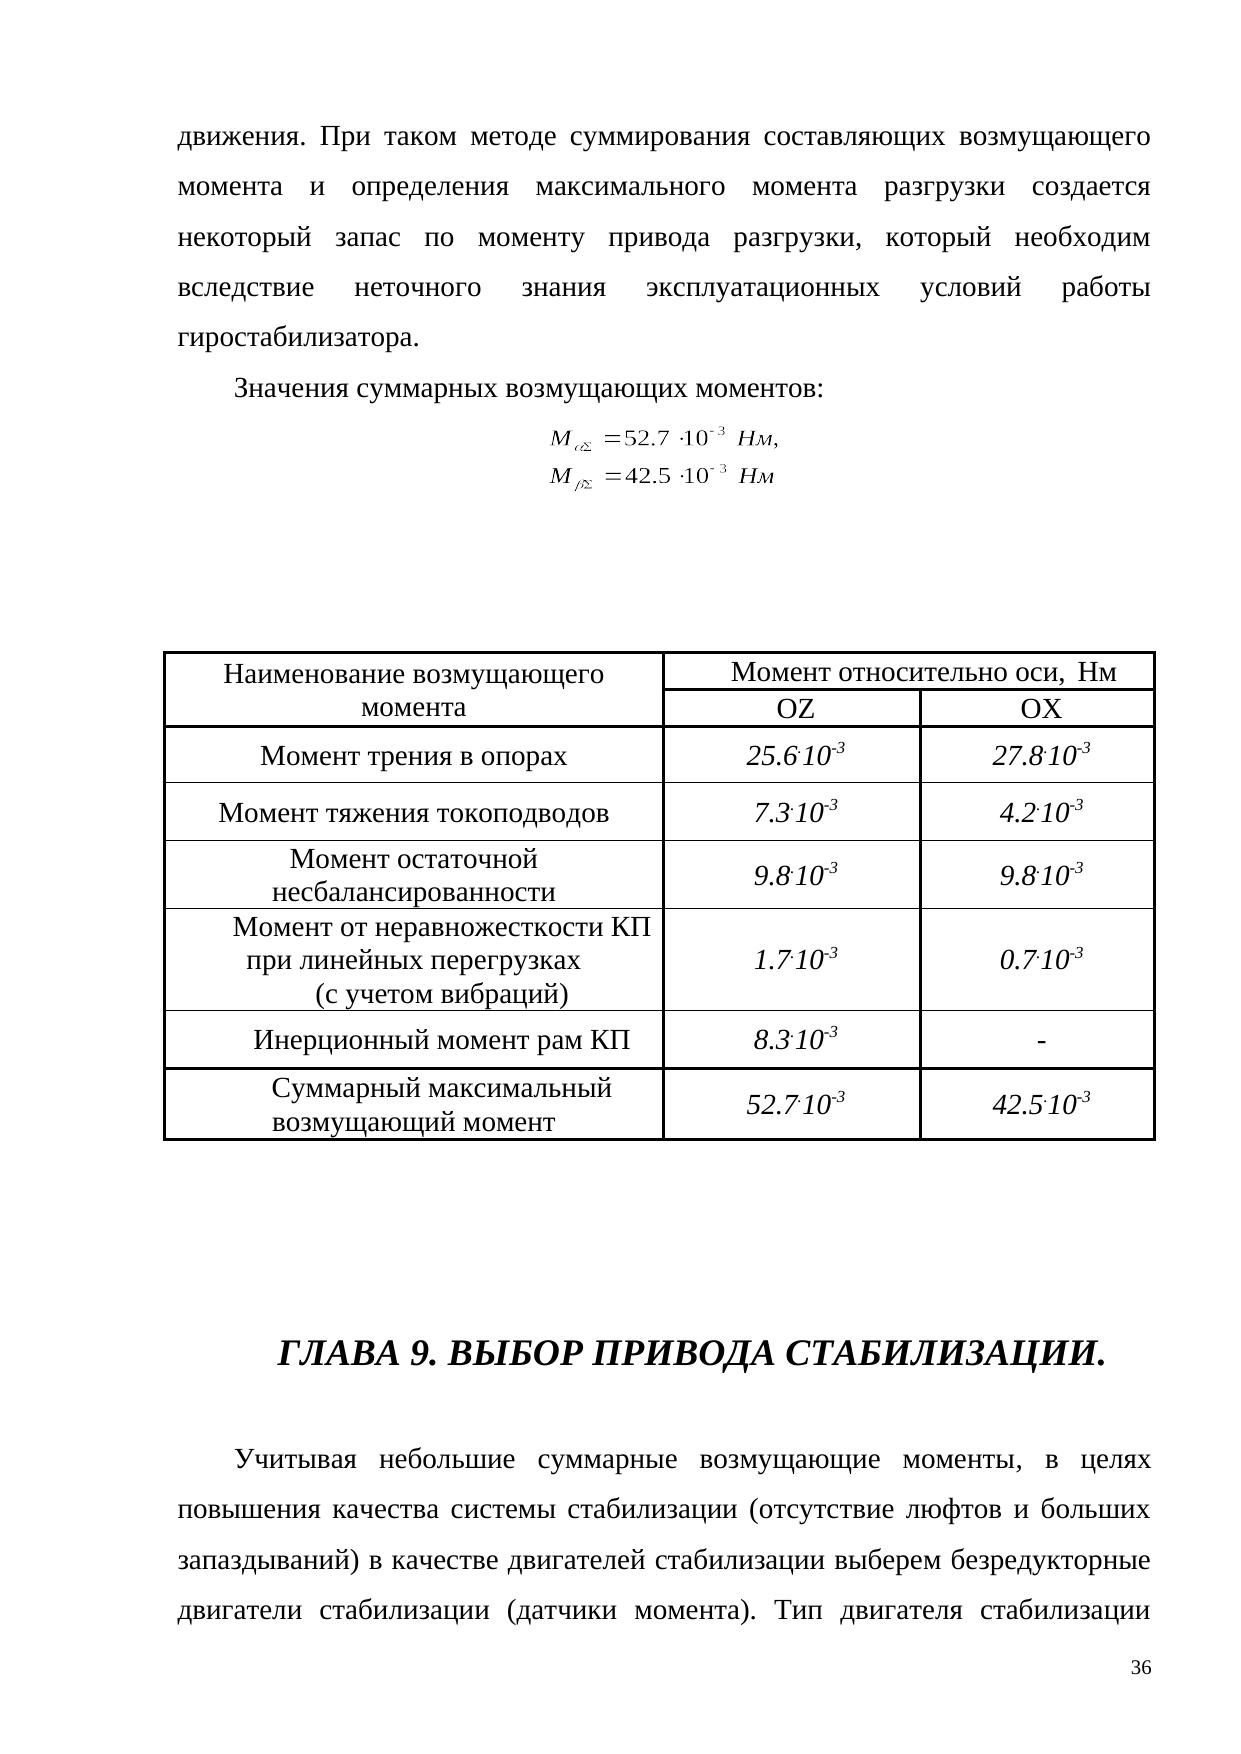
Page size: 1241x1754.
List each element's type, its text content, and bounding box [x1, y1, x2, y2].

table_cell 1.7.10-3 [665, 909, 919, 1009]
table_cell Инерционный момент рам КП [166, 1011, 662, 1067]
table_cell 7.3.10-3 [665, 783, 919, 840]
table_cell Суммарный максимальный возмущающий момент [166, 1070, 662, 1137]
table_cell 27.8.10-3 [922, 728, 1153, 782]
table_cell 42.5.10-3 [922, 1070, 1153, 1137]
table_cell 4.2.10-3 [922, 783, 1153, 840]
text ГЛАВА 9. ВЫБОР ПРИВОДА СТАБИЛИЗАЦИИ. [177, 1330, 1152, 1373]
table_cell 0.7.10-3 [922, 909, 1153, 1009]
table_cell Момент тяжения токоподводов [166, 783, 662, 840]
table_cell 9.8.10-3 [665, 841, 919, 908]
text Значения суммарных возмущающих моментов: [177, 370, 1152, 403]
table_cell Момент остаточной несбалансированности [166, 841, 662, 908]
table_cell Момент от неравножесткости КП при линейных перегрузках (с учетом вибраций) [166, 909, 662, 1009]
table_cell - [922, 1011, 1153, 1067]
table_cell OX [922, 691, 1153, 725]
table_header Момент относительно оси, Нм [665, 654, 1153, 687]
table_cell 52.7.10-3 [665, 1070, 919, 1137]
table_cell 25.6.10-3 [665, 728, 919, 782]
text движения. При таком методе суммирования составляющих возмущающего момента и определения максимального момента разгрузки создается некоторый запас по моменту привода разгрузки, который необходим вследствие неточного знания эксплуатационных условий работы гиростабилизатора. [177, 118, 1152, 353]
table_cell 9.8.10-3 [922, 841, 1153, 908]
table_cell OZ [665, 691, 919, 725]
text Учитывая небольшие суммарные возмущающие моменты, в целях повышения качества системы стабилизации (отсутствие люфтов и больших запаздываний) в качестве двигателей стабилизации выберем безредукторные двигатели стабилизации (датчики момента). Тип двигателя стабилизации [177, 1441, 1152, 1626]
table_cell Момент трения в опорах [166, 728, 662, 782]
table_header Наименование возмущающего момента [166, 654, 662, 725]
table_cell 8.3.10-3 [665, 1011, 919, 1067]
